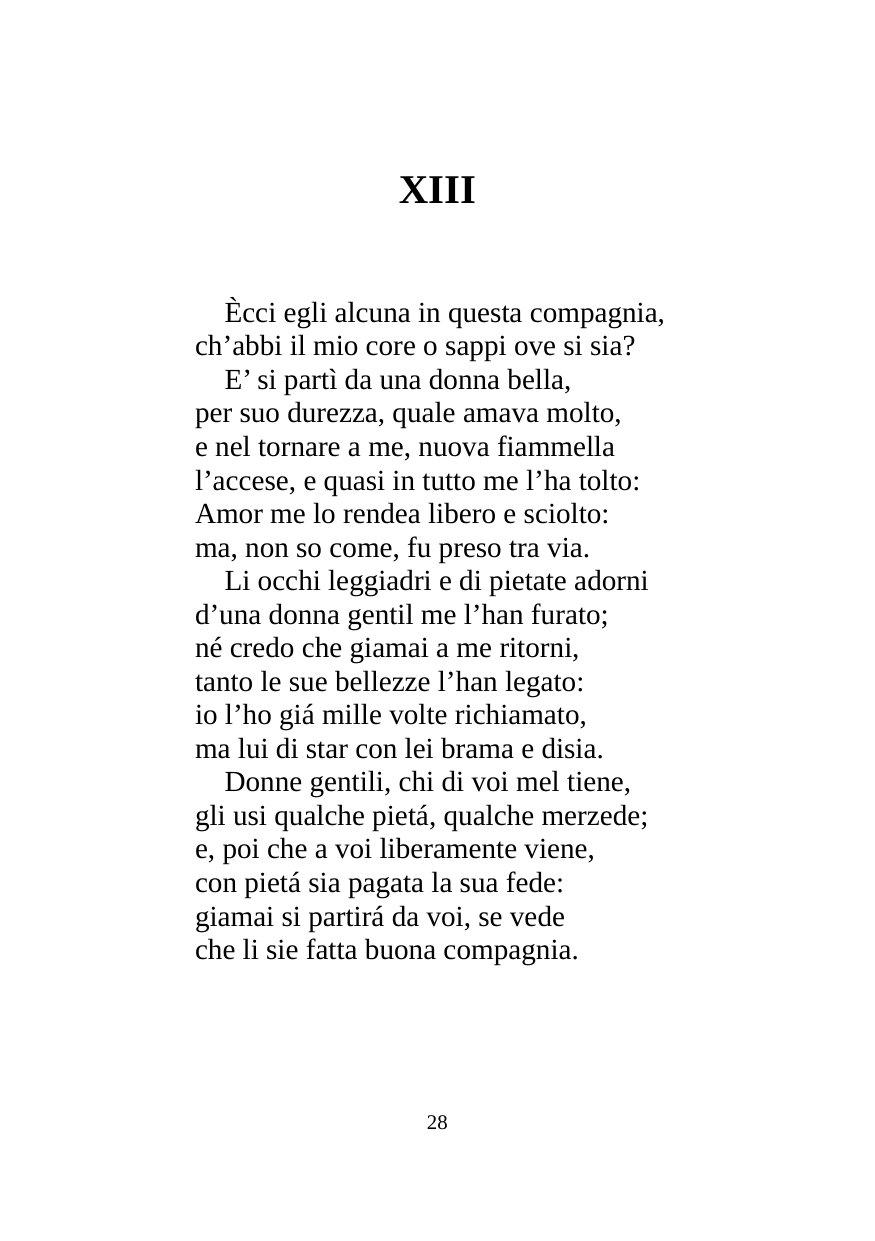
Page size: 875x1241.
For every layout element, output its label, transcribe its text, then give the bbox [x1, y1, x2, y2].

text Ècci egli alcuna in questa compagnia, ch’abbi il mio core o sappi ove si sia? [195, 295, 768, 362]
subtitle XIII [106, 165, 768, 212]
text E’ si partì da una donna bella, per suo durezza, quale amava molto, e nel tornare a me, nuova fiammella l’accese, e quasi in tutto me l’ha tolto: Amor me lo rendea libero e sciolto: ma, non so come, fu preso tra via. [195, 362, 768, 563]
text Li occhi leggiadri e di pietate adorni d’una donna gentil me l’han furato; né credo che giamai a me ritorni, tanto le sue bellezze l’han legato: io l’ho giá mille volte richiamato, ma lui di star con lei brama e disia. [195, 563, 768, 764]
text Donne gentili, chi di voi mel tiene, gli usi qualche pietá, qualche merzede; e, poi che a voi liberamente viene, con pietá sia pagata la sua fede: giamai si partirá da voi, se vede che li sie fatta buona compagnia. [195, 764, 768, 966]
